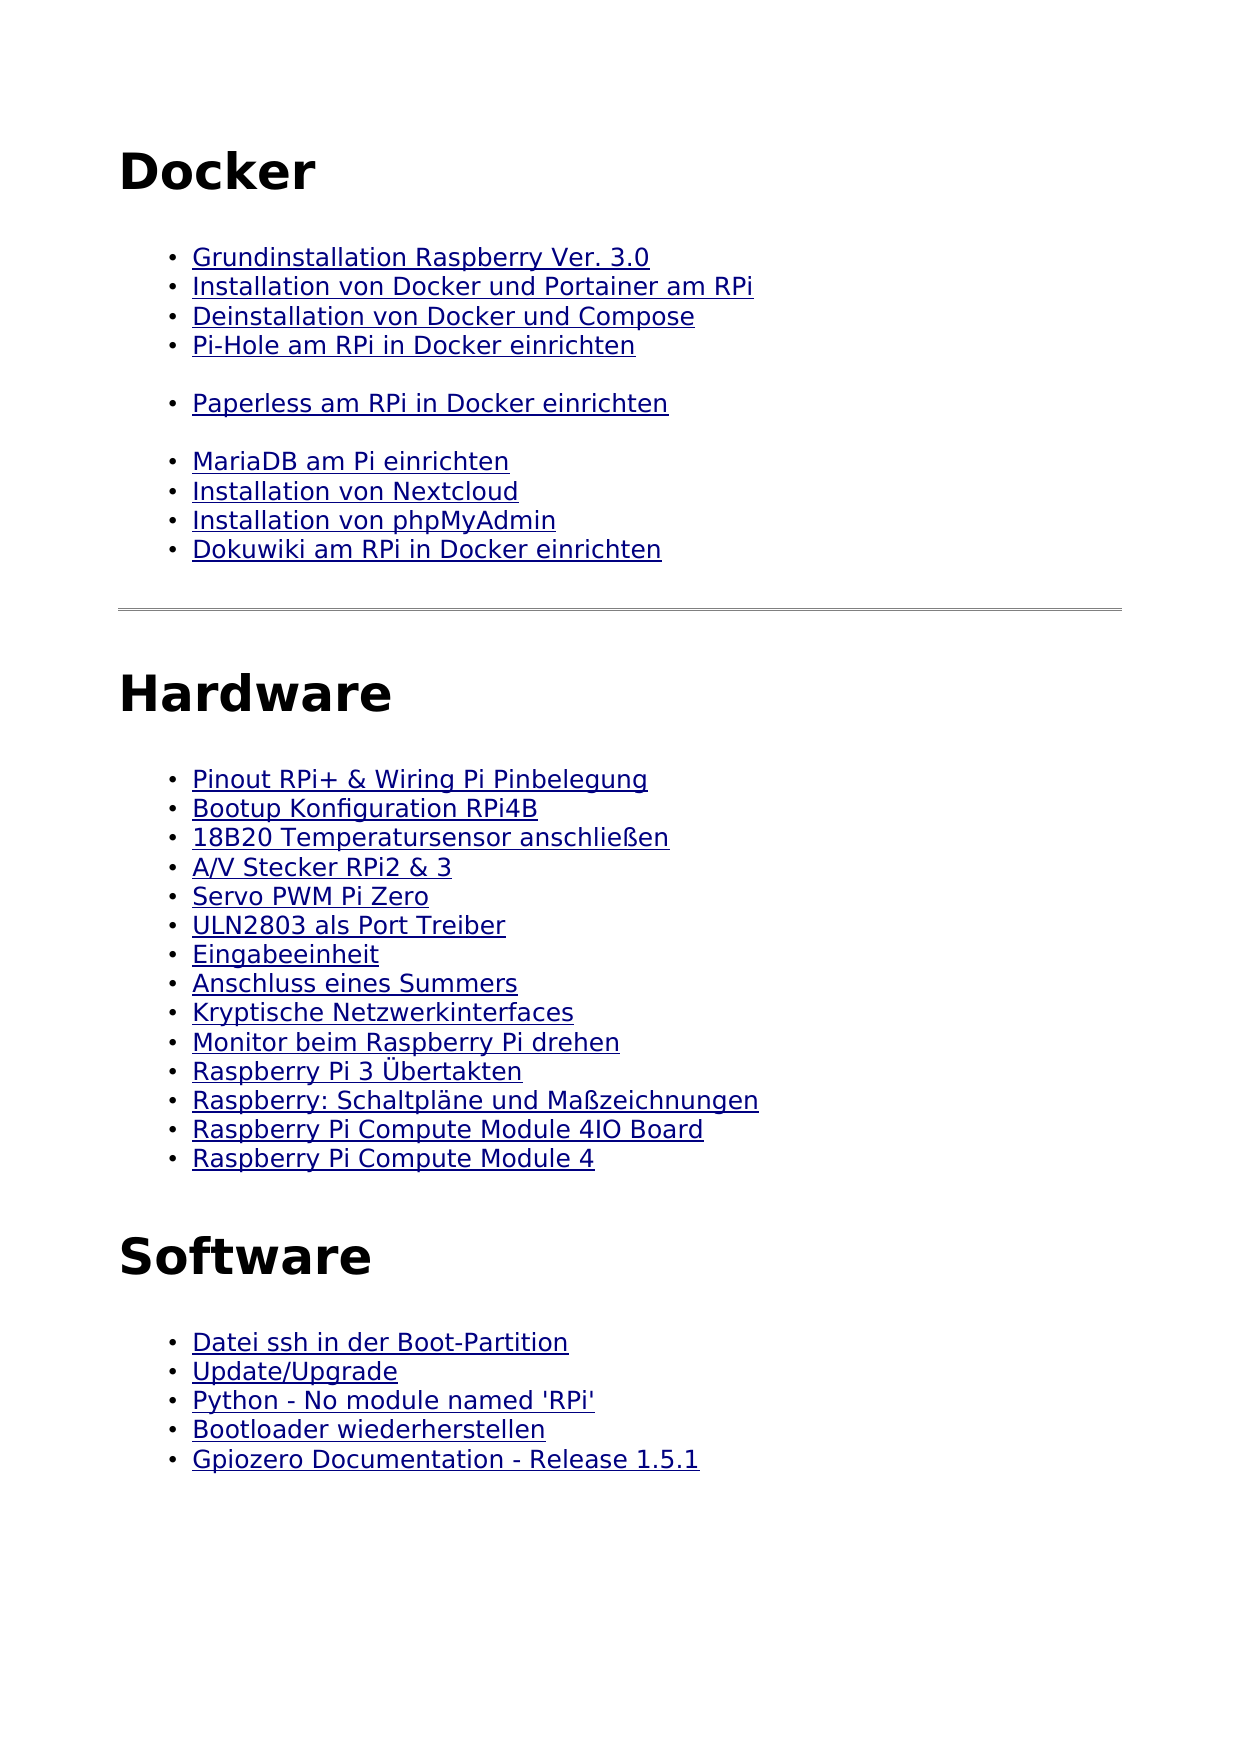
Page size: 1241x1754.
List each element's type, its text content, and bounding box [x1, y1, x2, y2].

list Installation von Docker und Portainer am RPi [177, 272, 1122, 302]
list Installation von Nextcloud [177, 477, 1122, 506]
list Paperless am RPi in Docker einrichten [177, 389, 1122, 447]
list Gpiozero Documentation - Release 1.5.1 [177, 1445, 1122, 1474]
list Deinstallation von Docker und Compose [177, 302, 1122, 331]
list Bootup Konfiguration RPi4B [177, 794, 1122, 823]
list Bootloader wiederherstellen [177, 1416, 1122, 1445]
subtitle Software [118, 1228, 1122, 1286]
list 18B20 Temperatursensor anschließen [177, 823, 1122, 853]
list Kryptische Netzwerkinterfaces [177, 998, 1122, 1028]
list Datei ssh in der Boot-Partition [177, 1328, 1122, 1357]
list Monitor beim Raspberry Pi drehen [177, 1028, 1122, 1057]
list Grundinstallation Raspberry Ver. 3.0 [177, 243, 1122, 272]
list Update/Upgrade [177, 1357, 1122, 1387]
list Servo PWM Pi Zero [177, 882, 1122, 911]
list Dokuwiki am RPi in Docker einrichten [177, 535, 1122, 564]
list Pi-Hole am RPi in Docker einrichten [177, 331, 1122, 389]
list MariaDB am Pi einrichten [177, 447, 1122, 477]
list A/V Stecker RPi2 & 3 [177, 853, 1122, 882]
list Anschluss eines Summers [177, 969, 1122, 998]
list Python - No module named 'RPi' [177, 1387, 1122, 1416]
list Raspberry Pi Compute Module 4IO Board [177, 1115, 1122, 1144]
subtitle Docker [118, 143, 1122, 201]
list Raspberry Pi Compute Module 4 [177, 1144, 1122, 1173]
list Eingabeeinheit [177, 940, 1122, 969]
subtitle Hardware [118, 665, 1122, 723]
list Pinout RPi+ & Wiring Pi Pinbelegung [177, 765, 1122, 794]
list ULN2803 als Port Treiber [177, 911, 1122, 940]
list Raspberry Pi 3 Übertakten [177, 1057, 1122, 1086]
list Raspberry: Schaltpläne und Maßzeichnungen [177, 1086, 1122, 1115]
list Installation von phpMyAdmin [177, 506, 1122, 535]
